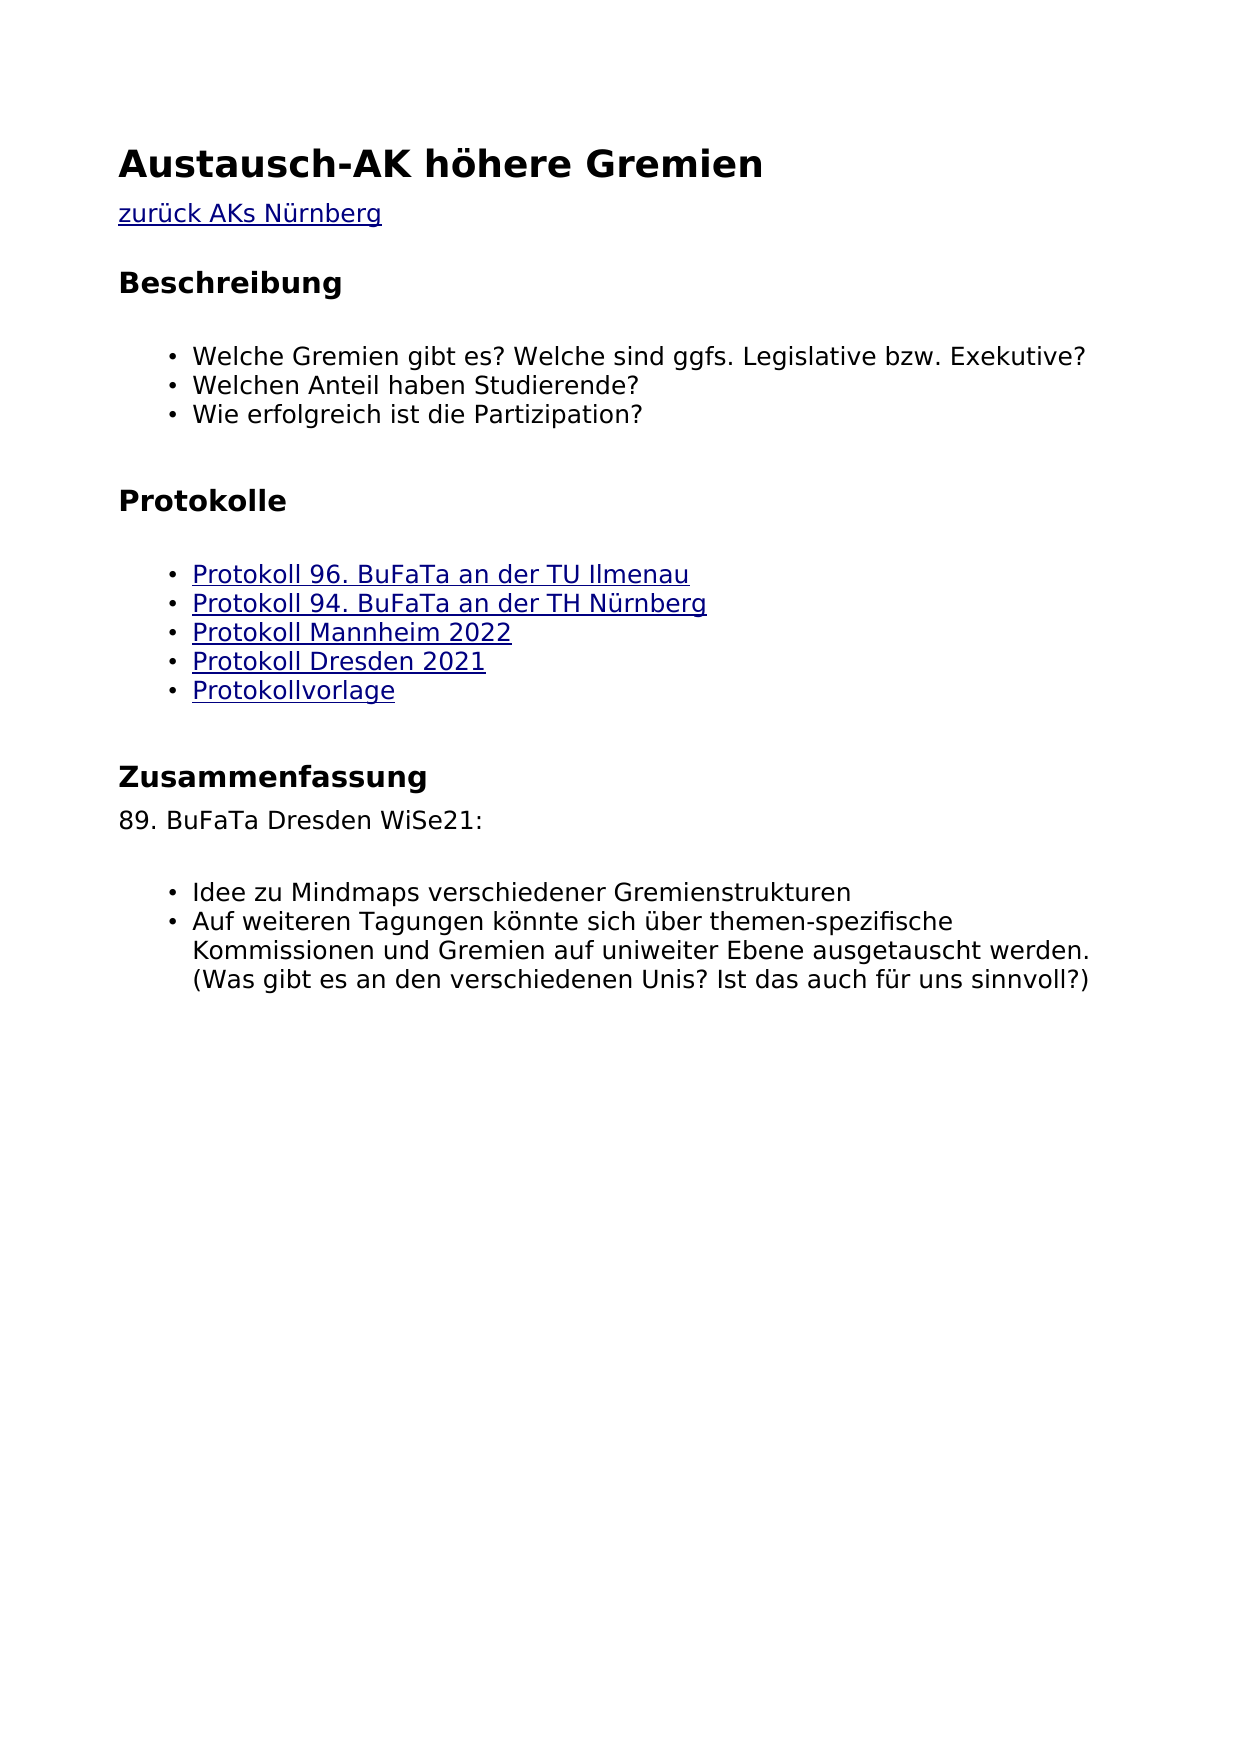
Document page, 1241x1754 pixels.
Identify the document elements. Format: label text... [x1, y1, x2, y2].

list Auf weiteren Tagungen könnte sich über themen-spezifische Kommissionen und Gremien auf uniweiter Ebene ausgetauscht werden. (Was gibt es an den verschiedenen Unis? Ist das auch für uns sinnvoll?) [177, 907, 1122, 994]
subtitle Zusammenfassung [118, 760, 1122, 794]
subtitle Austausch-AK höhere Gremien [118, 143, 1122, 187]
subtitle Beschreibung [118, 266, 1122, 300]
list Protokoll 96. BuFaTa an der TU Ilmenau [177, 560, 1122, 589]
list Protokoll 94. BuFaTa an der TH Nürnberg [177, 589, 1122, 618]
list Welchen Anteil haben Studierende? [177, 371, 1122, 400]
list Idee zu Mindmaps verschiedener Gremienstrukturen [177, 878, 1122, 907]
text zurück AKs Nürnberg [118, 199, 1122, 228]
list Protokoll Mannheim 2022 [177, 618, 1122, 647]
list Welche Gremien gibt es? Welche sind ggfs. Legislative bzw. Exekutive? [177, 342, 1122, 371]
subtitle Protokolle [118, 484, 1122, 518]
list Wie erfolgreich ist die Partizipation? [177, 400, 1122, 429]
text 89. BuFaTa Dresden WiSe21: [118, 807, 1122, 836]
list Protokollvorlage [177, 676, 1122, 706]
list Protokoll Dresden 2021 [177, 647, 1122, 676]
